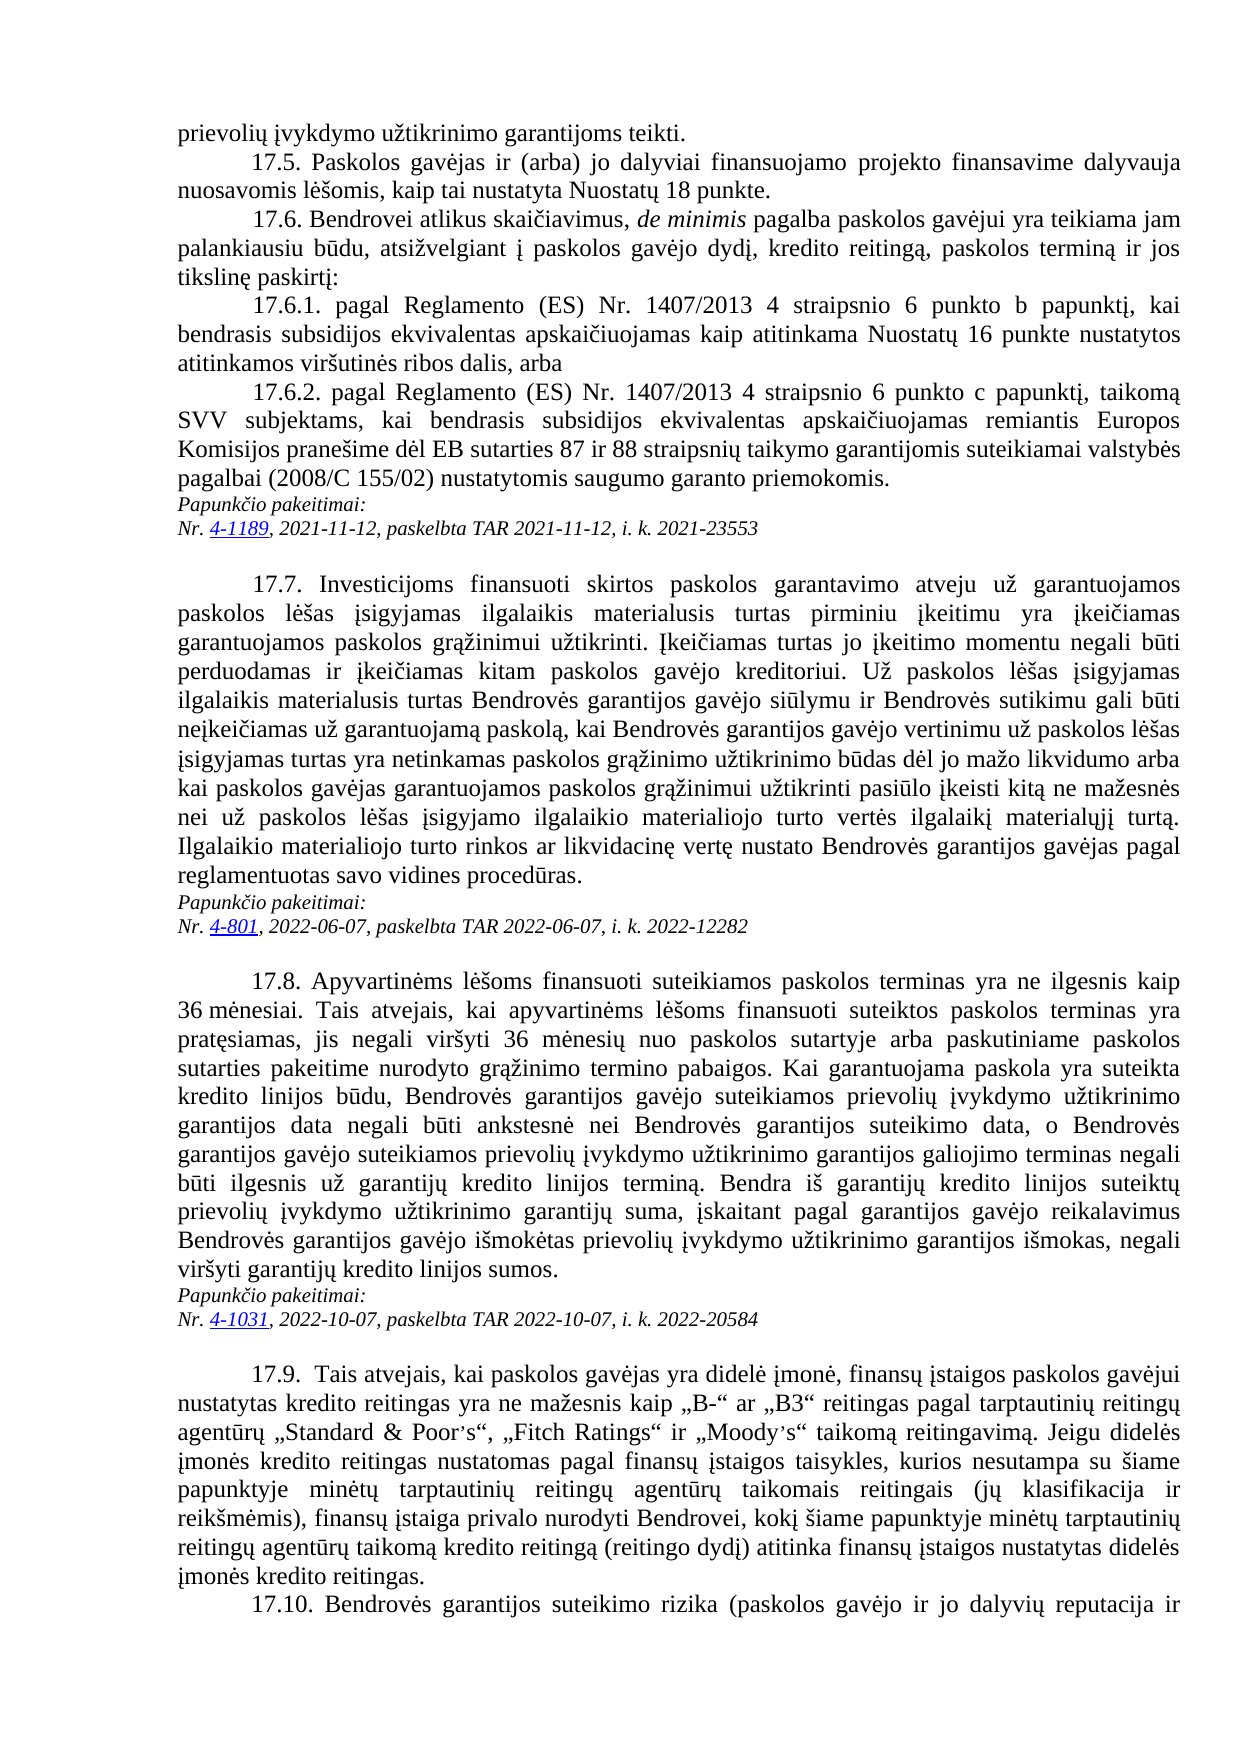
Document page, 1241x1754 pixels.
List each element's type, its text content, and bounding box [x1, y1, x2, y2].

text Papunkčio pakeitimai: [177, 889, 1181, 914]
text 17.10. Bendrovės garantijos suteikimo rizika (paskolos gavėjo ir jo dalyvių reputacija ir [177, 1589, 1181, 1618]
text Nr. 4-1189, 2021-11-12, paskelbta TAR 2021-11-12, i. k. 2021-23553 [177, 516, 1181, 540]
text prievolių įvykdymo užtikrinimo garantijoms teikti. [177, 118, 1181, 147]
text 17.6. Bendrovei atlikus skaičiavimus, de minimis pagalba paskolos gavėjui yra teikiama jam palankiausiu būdu, atsižvelgiant į paskolos gavėjo dydį, kredito reitingą, paskolos terminą ir jos tikslinę paskirtį: [177, 204, 1181, 291]
text 17.6.1. pagal Reglamento (ES) Nr. 1407/2013 4 straipsnio 6 punkto b papunktį, kai bendrasis subsidijos ekvivalentas apskaičiuojamas kaip atitinkama Nuostatų 16 punkte nustatytos atitinkamos viršutinės ribos dalis, arba [177, 291, 1181, 377]
text 17.8. Apyvartinėms lėšoms finansuoti suteikiamos paskolos terminas yra ne ilgesnis kaip 36 mėnesiai. Tais atvejais, kai apyvartinėms lėšoms finansuoti suteiktos paskolos terminas yra pratęsiamas, jis negali viršyti 36 mėnesių nuo paskolos sutartyje arba paskutiniame paskolos sutarties pakeitime nurodyto grąžinimo termino pabaigos. Kai garantuojama paskola yra suteikta kredito linijos būdu, Bendrovės garantijos gavėjo suteikiamos prievolių įvykdymo užtikrinimo garantijos data negali būti ankstesnė nei Bendrovės garantijos suteikimo data, o Bendrovės garantijos gavėjo suteikiamos prievolių įvykdymo užtikrinimo garantijos galiojimo terminas negali būti ilgesnis už garantijų kredito linijos terminą. Bendra iš garantijų kredito linijos suteiktų prievolių įvykdymo užtikrinimo garantijų suma, įskaitant pagal garantijos gavėjo reikalavimus Bendrovės garantijos gavėjo išmokėtas prievolių įvykdymo užtikrinimo garantijos išmokas, negali viršyti garantijų kredito linijos sumos. [177, 966, 1181, 1283]
text 17.5. Paskolos gavėjas ir (arba) jo dalyviai finansuojamo projekto finansavime dalyvauja nuosavomis lėšomis, kaip tai nustatyta Nuostatų 18 punkte. [177, 147, 1181, 204]
text Papunkčio pakeitimai: [177, 492, 1181, 516]
text 17.7. Investicijoms finansuoti skirtos paskolos garantavimo atveju už garantuojamos paskolos lėšas įsigyjamas ilgalaikis materialusis turtas pirminiu įkeitimu yra įkeičiamas garantuojamos paskolos grąžinimui užtikrinti. Įkeičiamas turtas jo įkeitimo momentu negali būti perduodamas ir įkeičiamas kitam paskolos gavėjo kreditoriui. Už paskolos lėšas įsigyjamas ilgalaikis materialusis turtas Bendrovės garantijos gavėjo siūlymu ir Bendrovės sutikimu gali būti neįkeičiamas už garantuojamą paskolą, kai Bendrovės garantijos gavėjo vertinimu už paskolos lėšas įsigyjamas turtas yra netinkamas paskolos grąžinimo užtikrinimo būdas dėl jo mažo likvidumo arba kai paskolos gavėjas garantuojamos paskolos grąžinimui užtikrinti pasiūlo įkeisti kitą ne mažesnės nei už paskolos lėšas įsigyjamo ilgalaikio materialiojo turto vertės ilgalaikį materialųjį turtą. Ilgalaikio materialiojo turto rinkos ar likvidacinę vertę nustato Bendrovės garantijos gavėjas pagal reglamentuotas savo vidines procedūras. [177, 569, 1181, 889]
text Nr. 4-1031, 2022-10-07, paskelbta TAR 2022-10-07, i. k. 2022-20584 [177, 1307, 1181, 1331]
text 17.9. Tais atvejais, kai paskolos gavėjas yra didelė įmonė, finansų įstaigos paskolos gavėjui nustatytas kredito reitingas yra ne mažesnis kaip „B-“ ar „B3“ reitingas pagal tarptautinių reitingų agentūrų „Standard & Poor’s“, „Fitch Ratings“ ir „Moody’s“ taikomą reitingavimą. Jeigu didelės įmonės kredito reitingas nustatomas pagal finansų įstaigos taisykles, kurios nesutampa su šiame papunktyje minėtų tarptautinių reitingų agentūrų taikomais reitingais (jų klasifikacija ir reikšmėmis), finansų įstaiga privalo nurodyti Bendrovei, kokį šiame papunktyje minėtų tarptautinių reitingų agentūrų taikomą kredito reitingą (reitingo dydį) atitinka finansų įstaigos nustatytas didelės įmonės kredito reitingas. [177, 1359, 1181, 1589]
text Papunkčio pakeitimai: [177, 1283, 1181, 1307]
text Nr. 4-801, 2022-06-07, paskelbta TAR 2022-06-07, i. k. 2022-12282 [177, 914, 1181, 938]
text 17.6.2. pagal Reglamento (ES) Nr. 1407/2013 4 straipsnio 6 punkto c papunktį, taikomą SVV subjektams, kai bendrasis subsidijos ekvivalentas apskaičiuojamas remiantis Europos Komisijos pranešime dėl EB sutarties 87 ir 88 straipsnių taikymo garantijomis suteikiamai valstybės pagalbai (2008/C 155/02) nustatytomis saugumo garanto priemokomis. [177, 377, 1181, 492]
